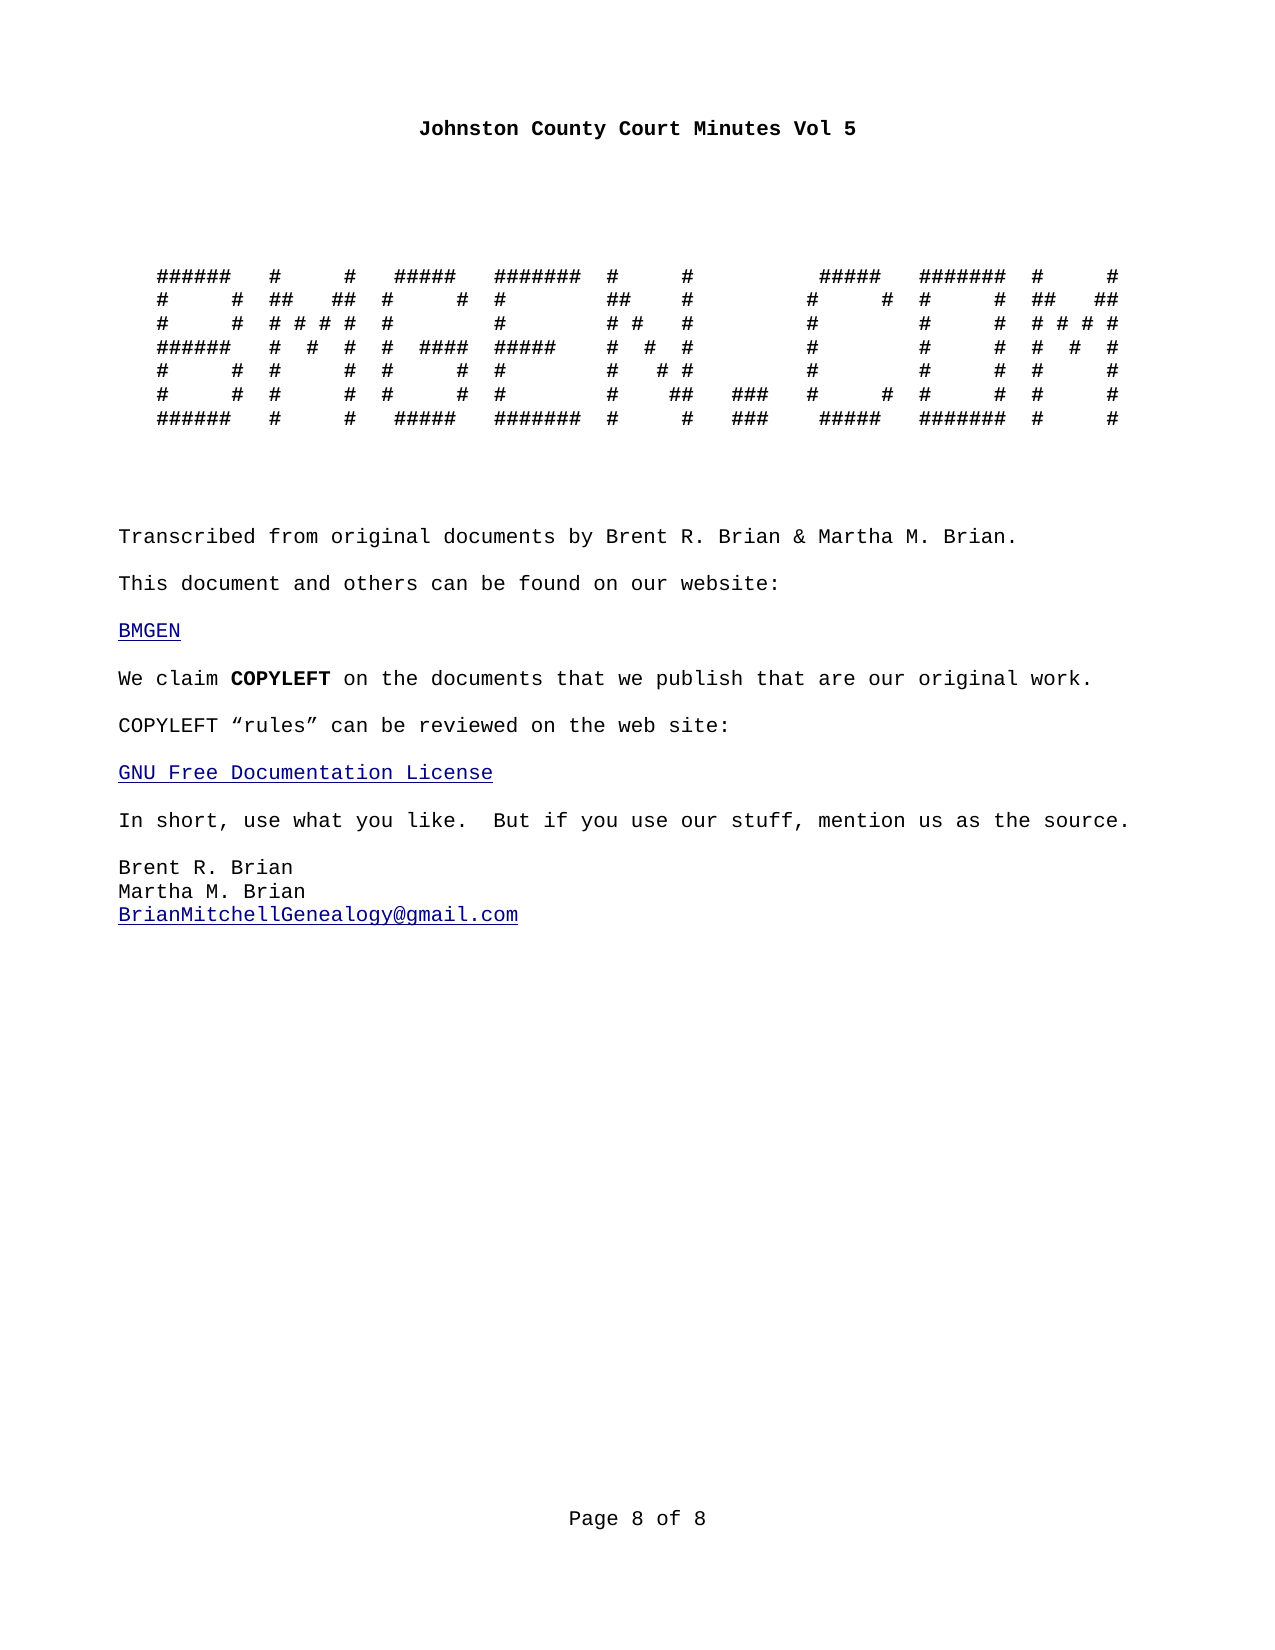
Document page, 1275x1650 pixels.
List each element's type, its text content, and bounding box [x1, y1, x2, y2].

text BMGEN [118, 621, 1157, 644]
text Brent R. Brian [118, 857, 1157, 881]
text # # # # # # # # # # # # # # # # # # [118, 313, 1157, 337]
text In short, use what you like. But if you use our stuff, mention us as the source. [118, 810, 1157, 833]
text BrianMitchellGenealogy@gmail.com [118, 904, 1157, 928]
text Transcribed from original documents by Brent R. Brian & Martha M. Brian. [118, 526, 1157, 549]
text Martha M. Brian [118, 881, 1157, 904]
text GNU Free Documentation License [118, 762, 1157, 786]
text # # ## ## # # # ## # # # # # ## ## [118, 289, 1157, 313]
text COPYLEFT “rules” can be reviewed on the web site: [118, 715, 1157, 739]
text We claim COPYLEFT on the documents that we publish that are our original work. [118, 668, 1157, 691]
text # # # # # # # # ## ### # # # # # # [118, 384, 1157, 408]
text This document and others can be found on our website: [118, 573, 1157, 597]
text ###### # # ##### ####### # # ### ##### ####### # # [118, 408, 1157, 431]
text ###### # # # # #### ##### # # # # # # # # # [118, 337, 1157, 360]
text ###### # # ##### ####### # # ##### ####### # # [118, 266, 1157, 289]
text # # # # # # # # # # # # # # # [118, 360, 1157, 384]
